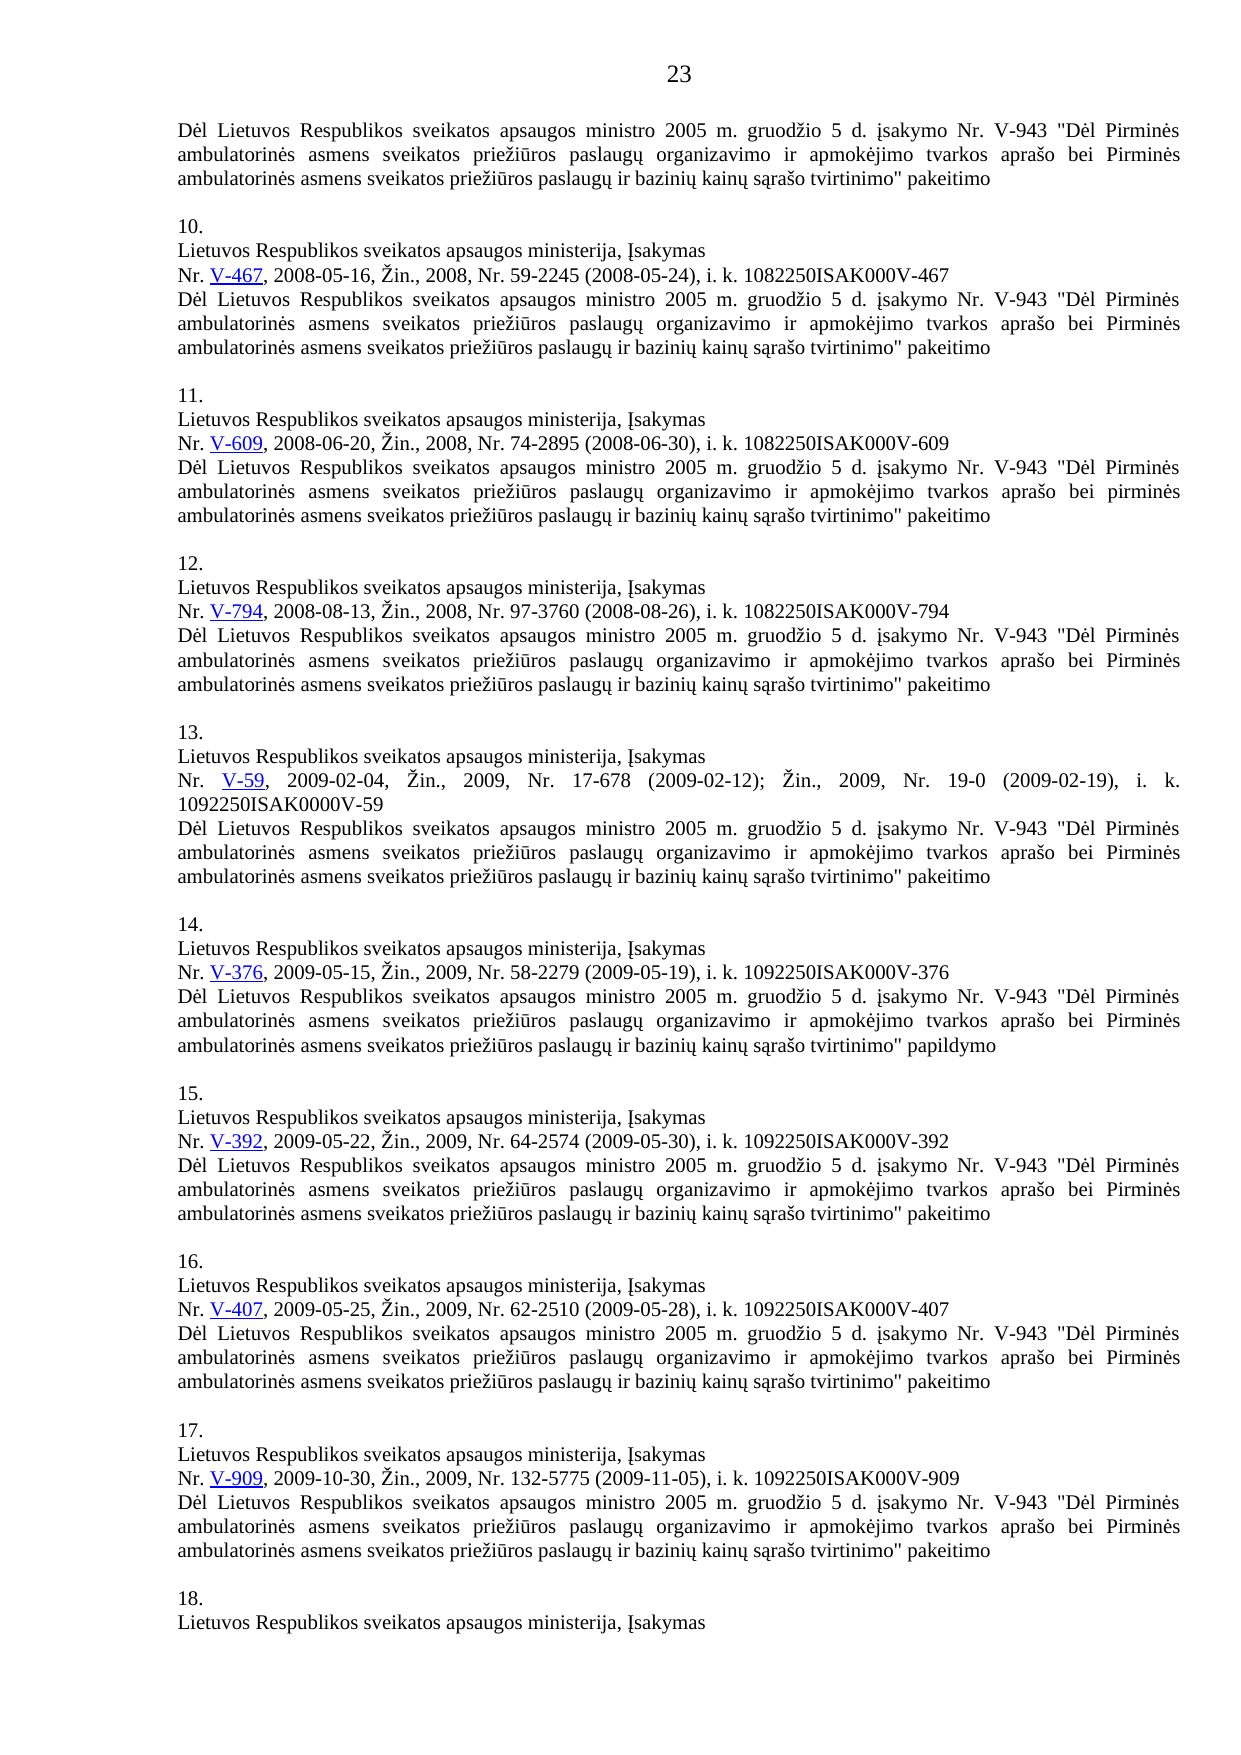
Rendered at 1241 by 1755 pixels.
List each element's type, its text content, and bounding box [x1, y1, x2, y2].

text Nr. V-609, 2008-06-20, Žin., 2008, Nr. 74-2895 (2008-06-30), i. k. 1082250ISAK000V-609 [177, 431, 1181, 455]
text Dėl Lietuvos Respublikos sveikatos apsaugos ministro 2005 m. gruodžio 5 d. įsakymo Nr. V-943 "Dėl Pirminės ambulatorinės asmens sveikatos priežiūros paslaugų organizavimo ir apmokėjimo tvarkos aprašo bei Pirminės ambulatorinės asmens sveikatos priežiūros paslaugų ir bazinių kainų sąrašo tvirtinimo" pakeitimo [177, 1153, 1181, 1225]
text 15. [177, 1081, 1181, 1105]
text Lietuvos Respublikos sveikatos apsaugos ministerija, Įsakymas [177, 575, 1181, 599]
text Dėl Lietuvos Respublikos sveikatos apsaugos ministro 2005 m. gruodžio 5 d. įsakymo Nr. V-943 "Dėl Pirminės ambulatorinės asmens sveikatos priežiūros paslaugų organizavimo ir apmokėjimo tvarkos aprašo bei pirminės ambulatorinės asmens sveikatos priežiūros paslaugų ir bazinių kainų sąrašo tvirtinimo" pakeitimo [177, 455, 1181, 527]
text Lietuvos Respublikos sveikatos apsaugos ministerija, Įsakymas [177, 1273, 1181, 1297]
text 16. [177, 1249, 1181, 1273]
text 17. [177, 1417, 1181, 1442]
text 13. [177, 720, 1181, 744]
text Nr. V-909, 2009-10-30, Žin., 2009, Nr. 132-5775 (2009-11-05), i. k. 1092250ISAK000V-909 [177, 1466, 1181, 1490]
text 10. [177, 214, 1181, 238]
text Nr. V-407, 2009-05-25, Žin., 2009, Nr. 62-2510 (2009-05-28), i. k. 1092250ISAK000V-407 [177, 1297, 1181, 1321]
text Lietuvos Respublikos sveikatos apsaugos ministerija, Įsakymas [177, 1105, 1181, 1129]
text Lietuvos Respublikos sveikatos apsaugos ministerija, Įsakymas [177, 407, 1181, 431]
text Dėl Lietuvos Respublikos sveikatos apsaugos ministro 2005 m. gruodžio 5 d. įsakymo Nr. V-943 "Dėl Pirminės ambulatorinės asmens sveikatos priežiūros paslaugų organizavimo ir apmokėjimo tvarkos aprašo bei Pirminės ambulatorinės asmens sveikatos priežiūros paslaugų ir bazinių kainų sąrašo tvirtinimo" papildymo [177, 984, 1181, 1057]
text Lietuvos Respublikos sveikatos apsaugos ministerija, Įsakymas [177, 936, 1181, 960]
text Nr. V-376, 2009-05-15, Žin., 2009, Nr. 58-2279 (2009-05-19), i. k. 1092250ISAK000V-376 [177, 960, 1181, 984]
text Lietuvos Respublikos sveikatos apsaugos ministerija, Įsakymas [177, 744, 1181, 768]
text Lietuvos Respublikos sveikatos apsaugos ministerija, Įsakymas [177, 238, 1181, 262]
text 14. [177, 912, 1181, 936]
text Dėl Lietuvos Respublikos sveikatos apsaugos ministro 2005 m. gruodžio 5 d. įsakymo Nr. V-943 "Dėl Pirminės ambulatorinės asmens sveikatos priežiūros paslaugų organizavimo ir apmokėjimo tvarkos aprašo bei Pirminės ambulatorinės asmens sveikatos priežiūros paslaugų ir bazinių kainų sąrašo tvirtinimo" pakeitimo [177, 1490, 1181, 1562]
text Lietuvos Respublikos sveikatos apsaugos ministerija, Įsakymas [177, 1610, 1181, 1634]
text Nr. V-59, 2009-02-04, Žin., 2009, Nr. 17-678 (2009-02-12); Žin., 2009, Nr. 19-0 (2009-02-19), i. k. 1092250ISAK0000V-59 [177, 768, 1181, 816]
text 11. [177, 383, 1181, 407]
text Dėl Lietuvos Respublikos sveikatos apsaugos ministro 2005 m. gruodžio 5 d. įsakymo Nr. V-943 "Dėl Pirminės ambulatorinės asmens sveikatos priežiūros paslaugų organizavimo ir apmokėjimo tvarkos aprašo bei Pirminės ambulatorinės asmens sveikatos priežiūros paslaugų ir bazinių kainų sąrašo tvirtinimo" pakeitimo [177, 1321, 1181, 1393]
text 12. [177, 551, 1181, 575]
text Lietuvos Respublikos sveikatos apsaugos ministerija, Įsakymas [177, 1442, 1181, 1466]
text 18. [177, 1586, 1181, 1610]
text Nr. V-467, 2008-05-16, Žin., 2008, Nr. 59-2245 (2008-05-24), i. k. 1082250ISAK000V-467 [177, 262, 1181, 287]
text Dėl Lietuvos Respublikos sveikatos apsaugos ministro 2005 m. gruodžio 5 d. įsakymo Nr. V-943 "Dėl Pirminės ambulatorinės asmens sveikatos priežiūros paslaugų organizavimo ir apmokėjimo tvarkos aprašo bei Pirminės ambulatorinės asmens sveikatos priežiūros paslaugų ir bazinių kainų sąrašo tvirtinimo" pakeitimo [177, 816, 1181, 888]
text Nr. V-392, 2009-05-22, Žin., 2009, Nr. 64-2574 (2009-05-30), i. k. 1092250ISAK000V-392 [177, 1129, 1181, 1153]
text Nr. V-794, 2008-08-13, Žin., 2008, Nr. 97-3760 (2008-08-26), i. k. 1082250ISAK000V-794 [177, 599, 1181, 623]
text Dėl Lietuvos Respublikos sveikatos apsaugos ministro 2005 m. gruodžio 5 d. įsakymo Nr. V-943 "Dėl Pirminės ambulatorinės asmens sveikatos priežiūros paslaugų organizavimo ir apmokėjimo tvarkos aprašo bei Pirminės ambulatorinės asmens sveikatos priežiūros paslaugų ir bazinių kainų sąrašo tvirtinimo" pakeitimo [177, 287, 1181, 359]
text Dėl Lietuvos Respublikos sveikatos apsaugos ministro 2005 m. gruodžio 5 d. įsakymo Nr. V-943 "Dėl Pirminės ambulatorinės asmens sveikatos priežiūros paslaugų organizavimo ir apmokėjimo tvarkos aprašo bei Pirminės ambulatorinės asmens sveikatos priežiūros paslaugų ir bazinių kainų sąrašo tvirtinimo" pakeitimo [177, 118, 1181, 190]
text Dėl Lietuvos Respublikos sveikatos apsaugos ministro 2005 m. gruodžio 5 d. įsakymo Nr. V-943 "Dėl Pirminės ambulatorinės asmens sveikatos priežiūros paslaugų organizavimo ir apmokėjimo tvarkos aprašo bei Pirminės ambulatorinės asmens sveikatos priežiūros paslaugų ir bazinių kainų sąrašo tvirtinimo" pakeitimo [177, 623, 1181, 696]
